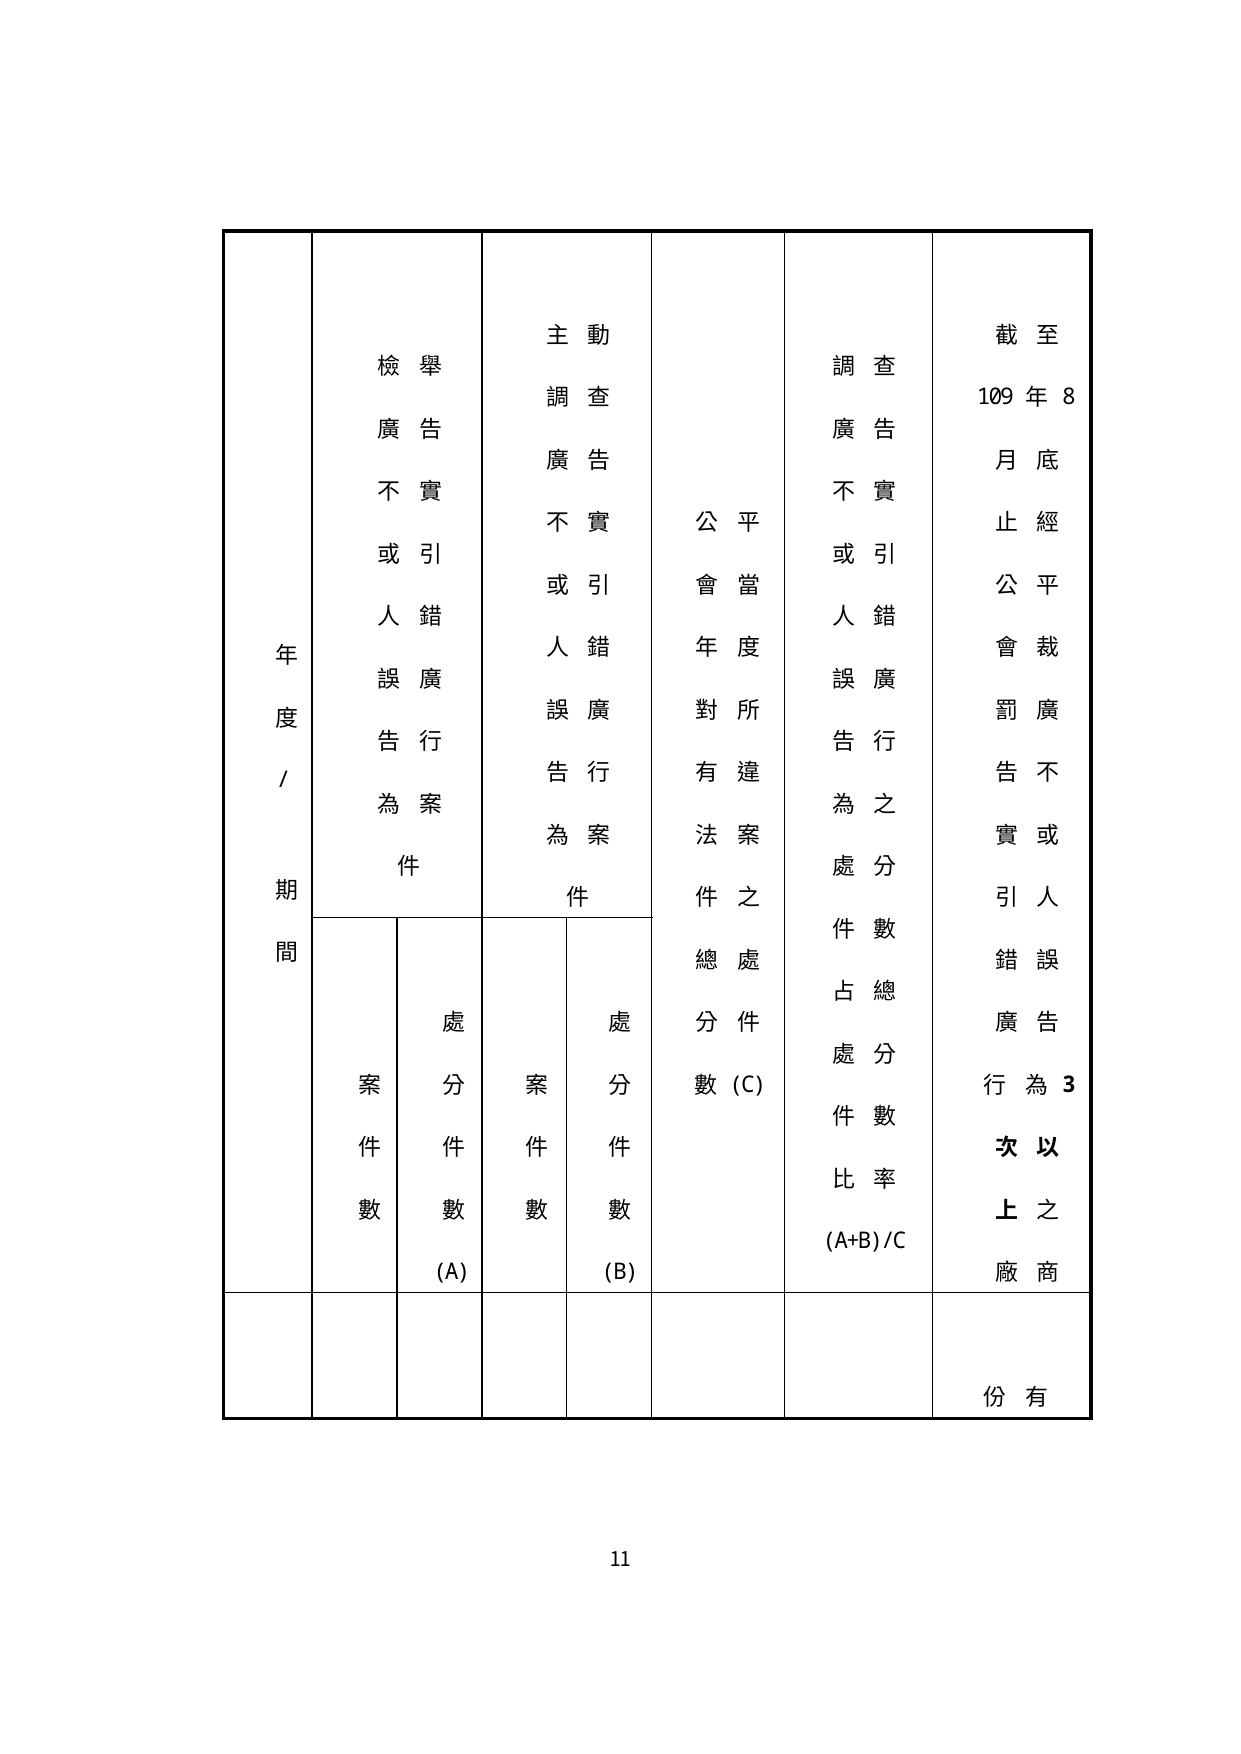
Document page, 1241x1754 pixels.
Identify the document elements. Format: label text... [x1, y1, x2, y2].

table_cell [567, 1293, 651, 1417]
table_header 主動調查廣告不實或引人錯誤廣告行為案件 [483, 233, 651, 917]
table_header 年度/ 期間 [225, 233, 311, 1292]
table_header 調查廣告不實或引人錯誤廣告行為之處分件數占總處分件數比率(A+B)/C [785, 233, 932, 1292]
table_header 檢舉廣告不實或引人錯誤廣告行為案件 [313, 233, 481, 917]
table_cell 處分件數(B) [567, 918, 651, 1292]
table_cell [398, 1293, 481, 1417]
table_cell [785, 1293, 932, 1417]
table_cell 案件數 [483, 918, 566, 1292]
table_cell 份有 [933, 1293, 1089, 1417]
table_cell [313, 1293, 396, 1417]
table_cell [483, 1293, 566, 1417]
table_header 公平會當年度對所有違法案件之總處分件數(C) [652, 233, 784, 1292]
table_cell [652, 1293, 784, 1417]
table_cell 案件數 [313, 918, 396, 1292]
table_header 截至109年8月底止經公平會裁罰廣告不實或引人錯誤廣告行為3次以上之廠商情形 [933, 233, 1089, 1292]
table_cell 處分件數(A) [398, 918, 481, 1292]
table_cell [225, 1293, 311, 1417]
